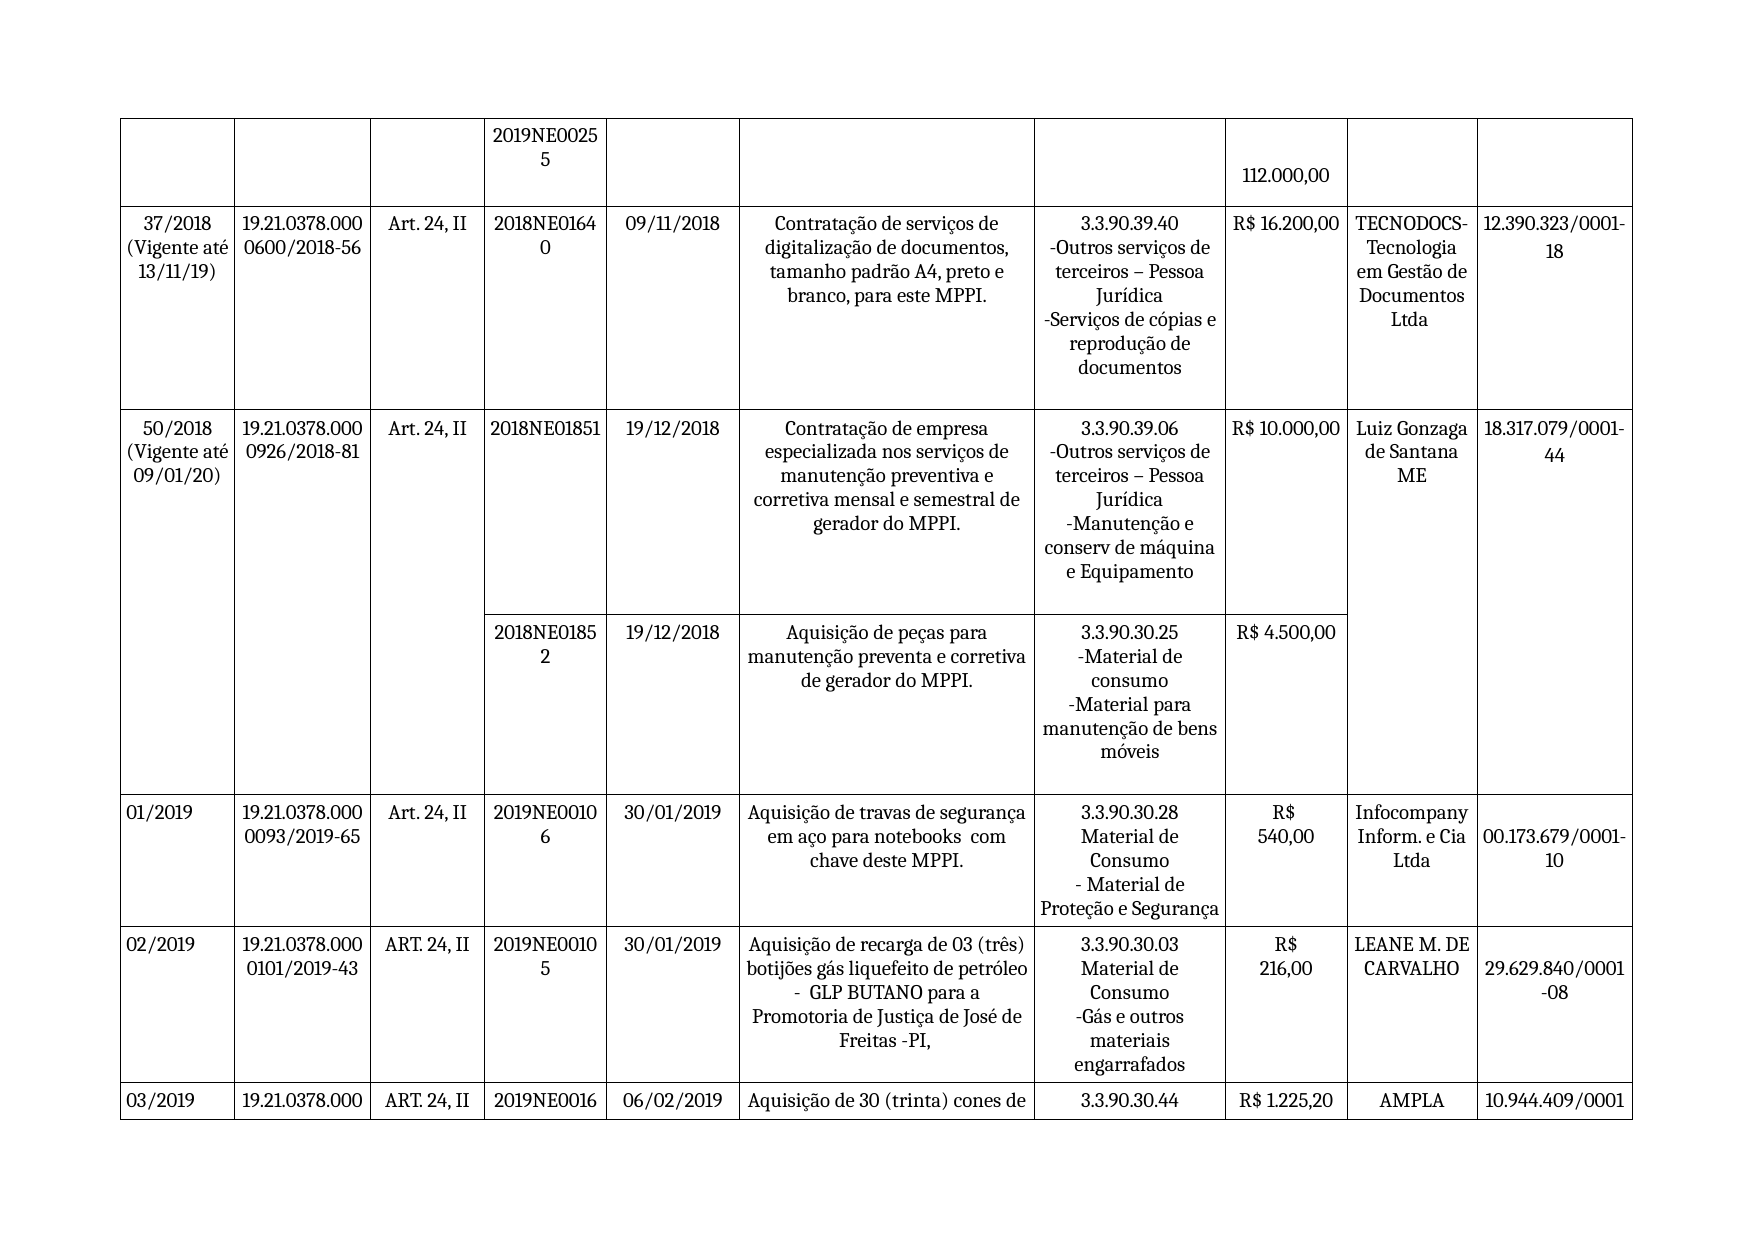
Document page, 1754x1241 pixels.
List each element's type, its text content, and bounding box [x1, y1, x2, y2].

table_cell R$ 540,00 [1226, 795, 1347, 926]
table_cell Aquisição de recarga de 03 (três) botijões gás liquefeito de petróleo - GLP BUTANO para a Promotoria de Justiça de José de Freitas -PI, [740, 927, 1034, 1082]
table_cell [235, 119, 370, 206]
table_cell 19.21.0378.0000093/2019-65 [235, 795, 370, 926]
table_cell Luiz Gonzaga de Santana ME [1348, 410, 1477, 794]
table_cell Contratação de serviços de digitalização de documentos, tamanho padrão A4, preto e branco, para este MPPI. [740, 207, 1034, 409]
table_cell 37/2018 (Vigente até 13/11/19) [121, 207, 234, 409]
table_cell 12.390.323/0001-18 [1478, 207, 1632, 409]
table_cell 19/12/2018 [607, 615, 739, 794]
table_cell 02/2019 [121, 927, 234, 1082]
table_cell AMPLA [1348, 1083, 1477, 1119]
table_cell 30/01/2019 [607, 927, 739, 1082]
table_cell 3.3.90.39.40 -Outros serviços de terceiros – Pessoa Jurídica -Serviços de cópias e reprodução de documentos [1035, 207, 1225, 409]
table_cell R$ 1.225,20 [1226, 1083, 1347, 1119]
table_cell Art. 24, II [371, 207, 484, 409]
table_cell 3.3.90.30.25 -Material de consumo -Material para manutenção de bens móveis [1035, 615, 1225, 794]
table_cell 3.3.90.39.06 -Outros serviços de terceiros – Pessoa Jurídica -Manutenção e conserv de máquina e Equipamento [1035, 410, 1225, 613]
table_cell 3.3.90.30.28 Material de Consumo - Material de Proteção e Segurança [1035, 795, 1225, 926]
table_cell [740, 119, 1034, 206]
table_cell Aquisição de peças para manutenção preventa e corretiva de gerador do MPPI. [740, 615, 1034, 794]
table_cell Aquisição de travas de segurança em aço para notebooks com chave deste MPPI. [740, 795, 1034, 926]
table_cell [1478, 119, 1632, 206]
table_cell 3.3.90.30.44 [1035, 1083, 1225, 1119]
table_cell 2019NE00255 [485, 119, 606, 206]
table_cell Aquisição de 30 (trinta) cones de [740, 1083, 1034, 1119]
table_cell 03/2019 [121, 1083, 234, 1119]
table_cell R$ 16.200,00 [1226, 207, 1347, 409]
table_cell 2018NE01852 [485, 615, 606, 794]
table_cell 19.21.0378.0000101/2019-43 [235, 927, 370, 1082]
table_cell [371, 119, 484, 206]
table_cell TECNODOCS-Tecnologia em Gestão de Documentos Ltda [1348, 207, 1477, 409]
table_cell Contratação de empresa especializada nos serviços de manutenção preventiva e corretiva mensal e semestral de gerador do MPPI. [740, 410, 1034, 613]
table_cell R$ 4.500,00 [1226, 615, 1347, 794]
table_cell 2019NE0016 [485, 1083, 606, 1119]
table_cell 10.944.409/0001- [1478, 1083, 1632, 1119]
table_cell 00.173.679/0001-10 [1478, 795, 1632, 926]
table_cell 3.3.90.30.03 Material de Consumo -Gás e outros materiais engarrafados [1035, 927, 1225, 1082]
table_cell R$ 216,00 [1226, 927, 1347, 1082]
table_cell 01/2019 [121, 795, 234, 926]
table_cell ART. 24, II [371, 927, 484, 1082]
table_cell 2018NE01640 [485, 207, 606, 409]
table_cell 2018NE01851 [485, 410, 606, 613]
table_cell [121, 119, 234, 206]
table_cell [1348, 119, 1477, 206]
table_cell Infocompany Inform. e Cia Ltda [1348, 795, 1477, 926]
table_cell 19.21.0378.0000600/2018-56 [235, 207, 370, 409]
table_cell 2019NE00105 [485, 927, 606, 1082]
table_cell 2019NE00106 [485, 795, 606, 926]
table_cell 30/01/2019 [607, 795, 739, 926]
table_cell 19/12/2018 [607, 410, 739, 613]
table_cell 29.629.840/0001-08 [1478, 927, 1632, 1082]
table_cell 19.21.0378.000 [235, 1083, 370, 1119]
table_cell [607, 119, 739, 206]
table_cell LEANE M. DE CARVALHO [1348, 927, 1477, 1082]
table_cell Art. 24, II [371, 410, 484, 794]
table_cell 50/2018 (Vigente até 09/01/20) [121, 410, 234, 794]
table_cell Art. 24, II [371, 795, 484, 926]
table_cell 09/11/2018 [607, 207, 739, 409]
table_cell R$ 10.000,00 [1226, 410, 1347, 613]
table_cell 112.000,00 [1226, 119, 1347, 206]
table_cell 18.317.079/0001-44 [1478, 410, 1632, 794]
table_cell ART. 24, II [371, 1083, 484, 1119]
table_cell 19.21.0378.0000926/2018-81 [235, 410, 370, 794]
table_cell [1035, 119, 1225, 206]
table_cell 06/02/2019 [607, 1083, 739, 1119]
